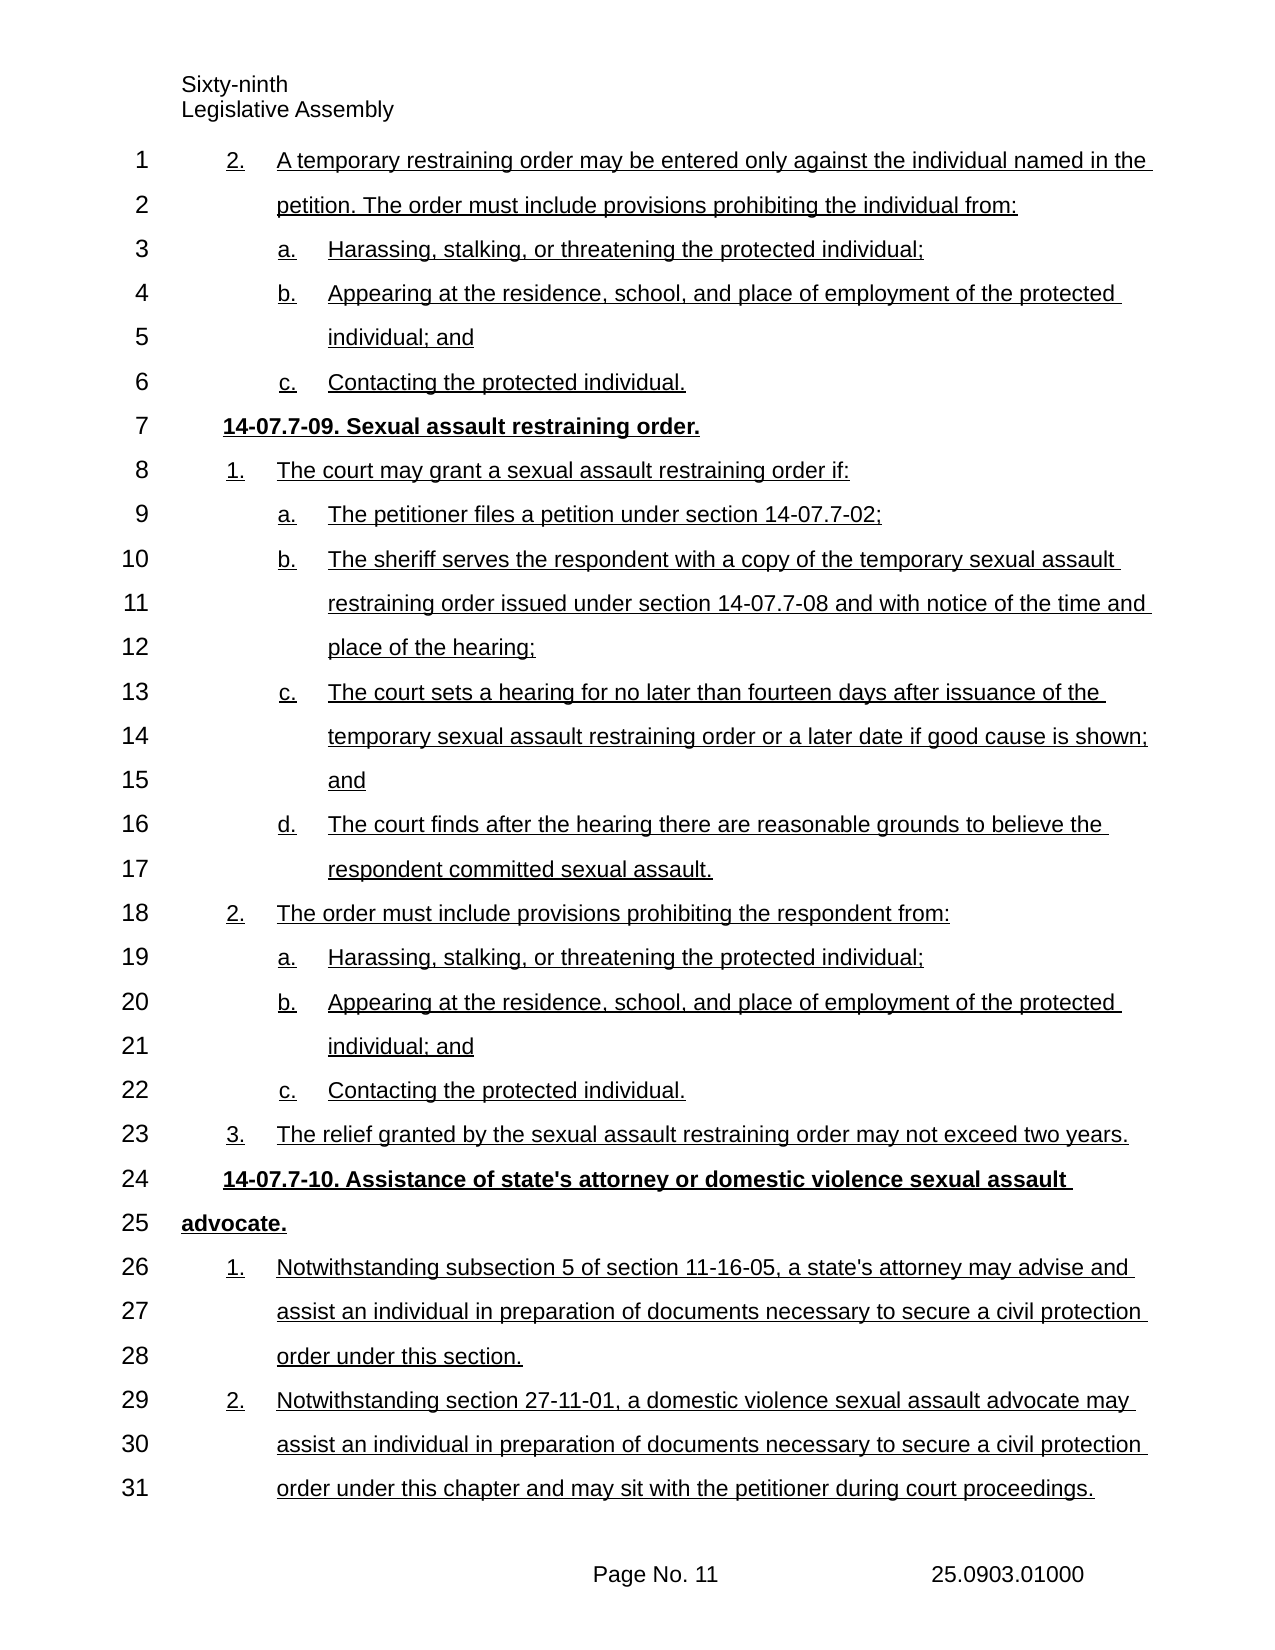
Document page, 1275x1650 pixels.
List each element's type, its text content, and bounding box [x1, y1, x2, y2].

text 3. The relief granted by the sexual assault restraining order may not exceed two years. [181, 1107, 1154, 1152]
text 1. Notwithstanding subsection 5 of section 11‑16‑05, a state's attorney may advise and assist an individual in preparation of documents necessary to secure a civil protection order under this section. [181, 1240, 1154, 1373]
text c. Contacting the protected individual. [181, 355, 1154, 399]
text a. The petitioner files a petition under section 14‑07.7‑02; [181, 487, 1154, 532]
text a. Harassing, stalking, or threatening the protected individual; [181, 222, 1154, 266]
text c. Contacting the protected individual. [181, 1063, 1154, 1107]
text d. The court finds after the hearing there are reasonable grounds to believe the respondent committed sexual assault. [181, 797, 1154, 886]
text 1. The court may grant a sexual assault restraining order if: [181, 443, 1154, 487]
text c. The court sets a hearing for no later than fourteen days after issuance of the temporary sexual assault restraining order or a later date if good cause is shown; and [181, 664, 1154, 797]
text b. Appearing at the residence, school, and place of employment of the protected individual; and [181, 266, 1154, 355]
text b. Appearing at the residence, school, and place of employment of the protected individual; and [181, 974, 1154, 1063]
text b. The sheriff serves the respondent with a copy of the temporary sexual assault restraining order issued under section 14‑07.7‑08 and with notice of the time and place of the hearing; [181, 532, 1154, 664]
subtitle 14‑07.7‑09. Sexual assault restraining order. [181, 399, 1154, 443]
text 2. A temporary restraining order may be entered only against the individual named in the petition. The order must include provisions prohibiting the individual from: [181, 133, 1154, 222]
text 2. The order must include provisions prohibiting the respondent from: [181, 886, 1154, 930]
subtitle 14‑07.7‑10. Assistance of state's attorney or domestic violence sexual assault advocate. [181, 1152, 1154, 1240]
text 2. Notwithstanding section 27‑11‑01, a domestic violence sexual assault advocate may assist an individual in preparation of documents necessary to secure a civil protection order under this chapter and may sit with the petitioner during court proceedings. [181, 1373, 1154, 1506]
text a. Harassing, stalking, or threatening the protected individual; [181, 930, 1154, 974]
